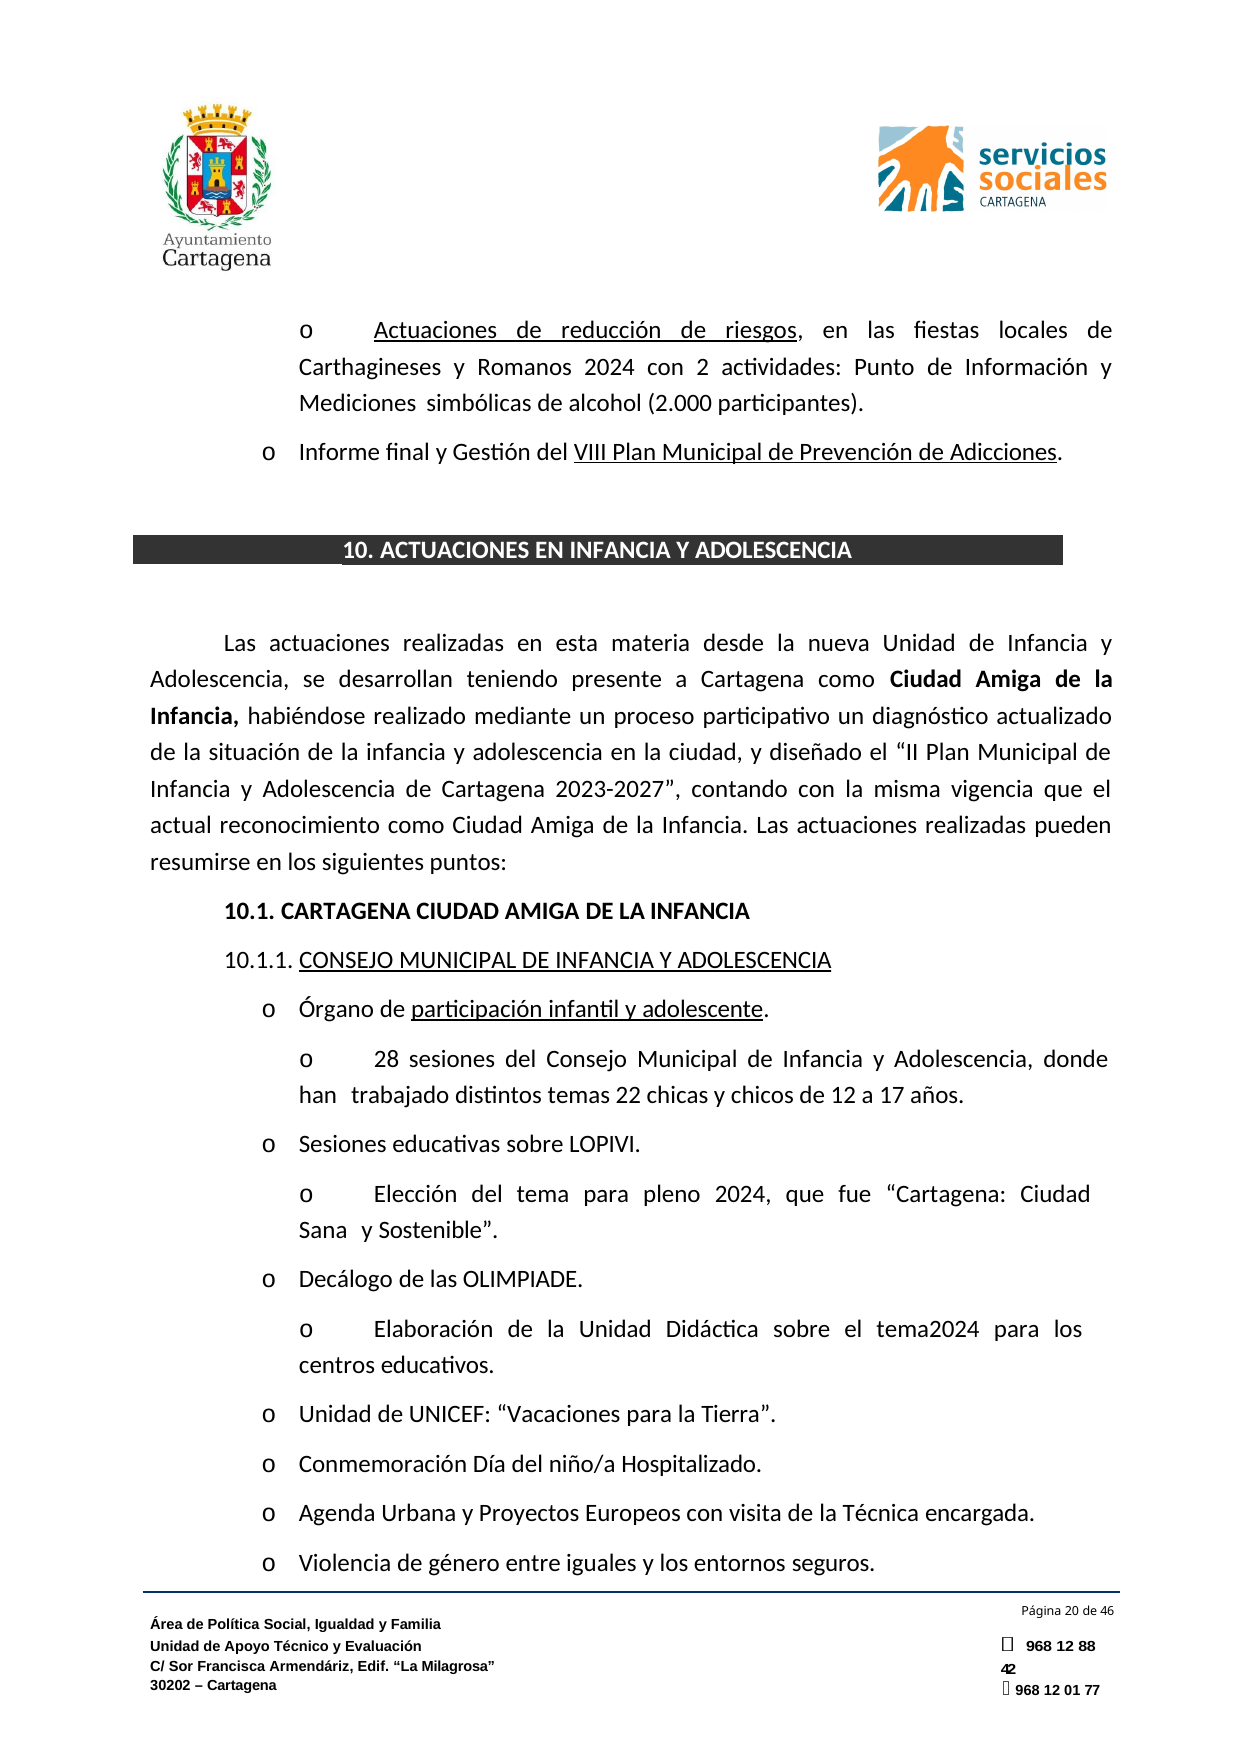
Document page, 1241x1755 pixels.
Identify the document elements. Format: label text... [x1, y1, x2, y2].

list CARTAGENA CIUDAD AMIGA DE LA INFANCIA [224, 895, 1123, 926]
list Órgano de participación infantil y adolescente. [261, 993, 1123, 1025]
list Decálogo de las OLIMPIADE. [261, 1263, 1123, 1295]
list Elección del tema para pleno 2024, que fue “Cartagena: Ciudad Sana y Sostenible”. [299, 1178, 1113, 1245]
list Sesiones educativas sobre LOPIVI. [261, 1128, 1123, 1160]
list Agenda Urbana y Proyectos Europeos con visita de la Técnica encargada. [261, 1498, 1123, 1529]
subtitle 10. ACTUACIONES EN INFANCIA Y ADOLESCENCIA [133, 534, 1123, 565]
list Informe final y Gestión del VIII Plan Municipal de Prevención de Adicciones. [261, 436, 1123, 467]
list Elaboración de la Unidad Didáctica sobre el tema2024 para los centros educativos. [299, 1313, 1113, 1380]
list CONSEJO MUNICIPAL DE INFANCIA Y ADOLESCENCIA [224, 944, 1123, 975]
list Unidad de UNICEF: “Vacaciones para la Tierra”. [261, 1398, 1123, 1430]
list Conmemoración Día del niño/a Hospitalizado. [261, 1448, 1123, 1480]
text Las actuaciones realizadas en esta materia desde la nueva Unidad de Infancia y Adolescencia, se desarrollan teniendo presente a Cartagena como Ciudad Amiga de la Infancia, habiéndose realizado mediante un proceso participativo un diagnóstico actualizado de la situación de la infancia y adolescencia en la ciudad, y diseñado el “II Plan Municipal de Infancia y Adolescencia de Cartagena 2023-2027”, contando con la misma vigencia que el actual reconocimiento como Ciudad Amiga de la Infancia. Las actuaciones realizadas pueden resumirse en los siguientes puntos: [150, 627, 1113, 877]
list Violencia de género entre iguales y los entornos seguros. [261, 1547, 1123, 1579]
list Actuaciones de reducción de riesgos, en las fiestas locales de Carthagineses y Romanos 2024 con 2 actividades: Punto de Información y Mediciones simbólicas de alcohol (2.000 participantes). [299, 314, 1113, 417]
list 28 sesiones del Consejo Municipal de Infancia y Adolescencia, donde han trabajado distintos temas 22 chicas y chicos de 12 a 17 años. [299, 1043, 1113, 1110]
